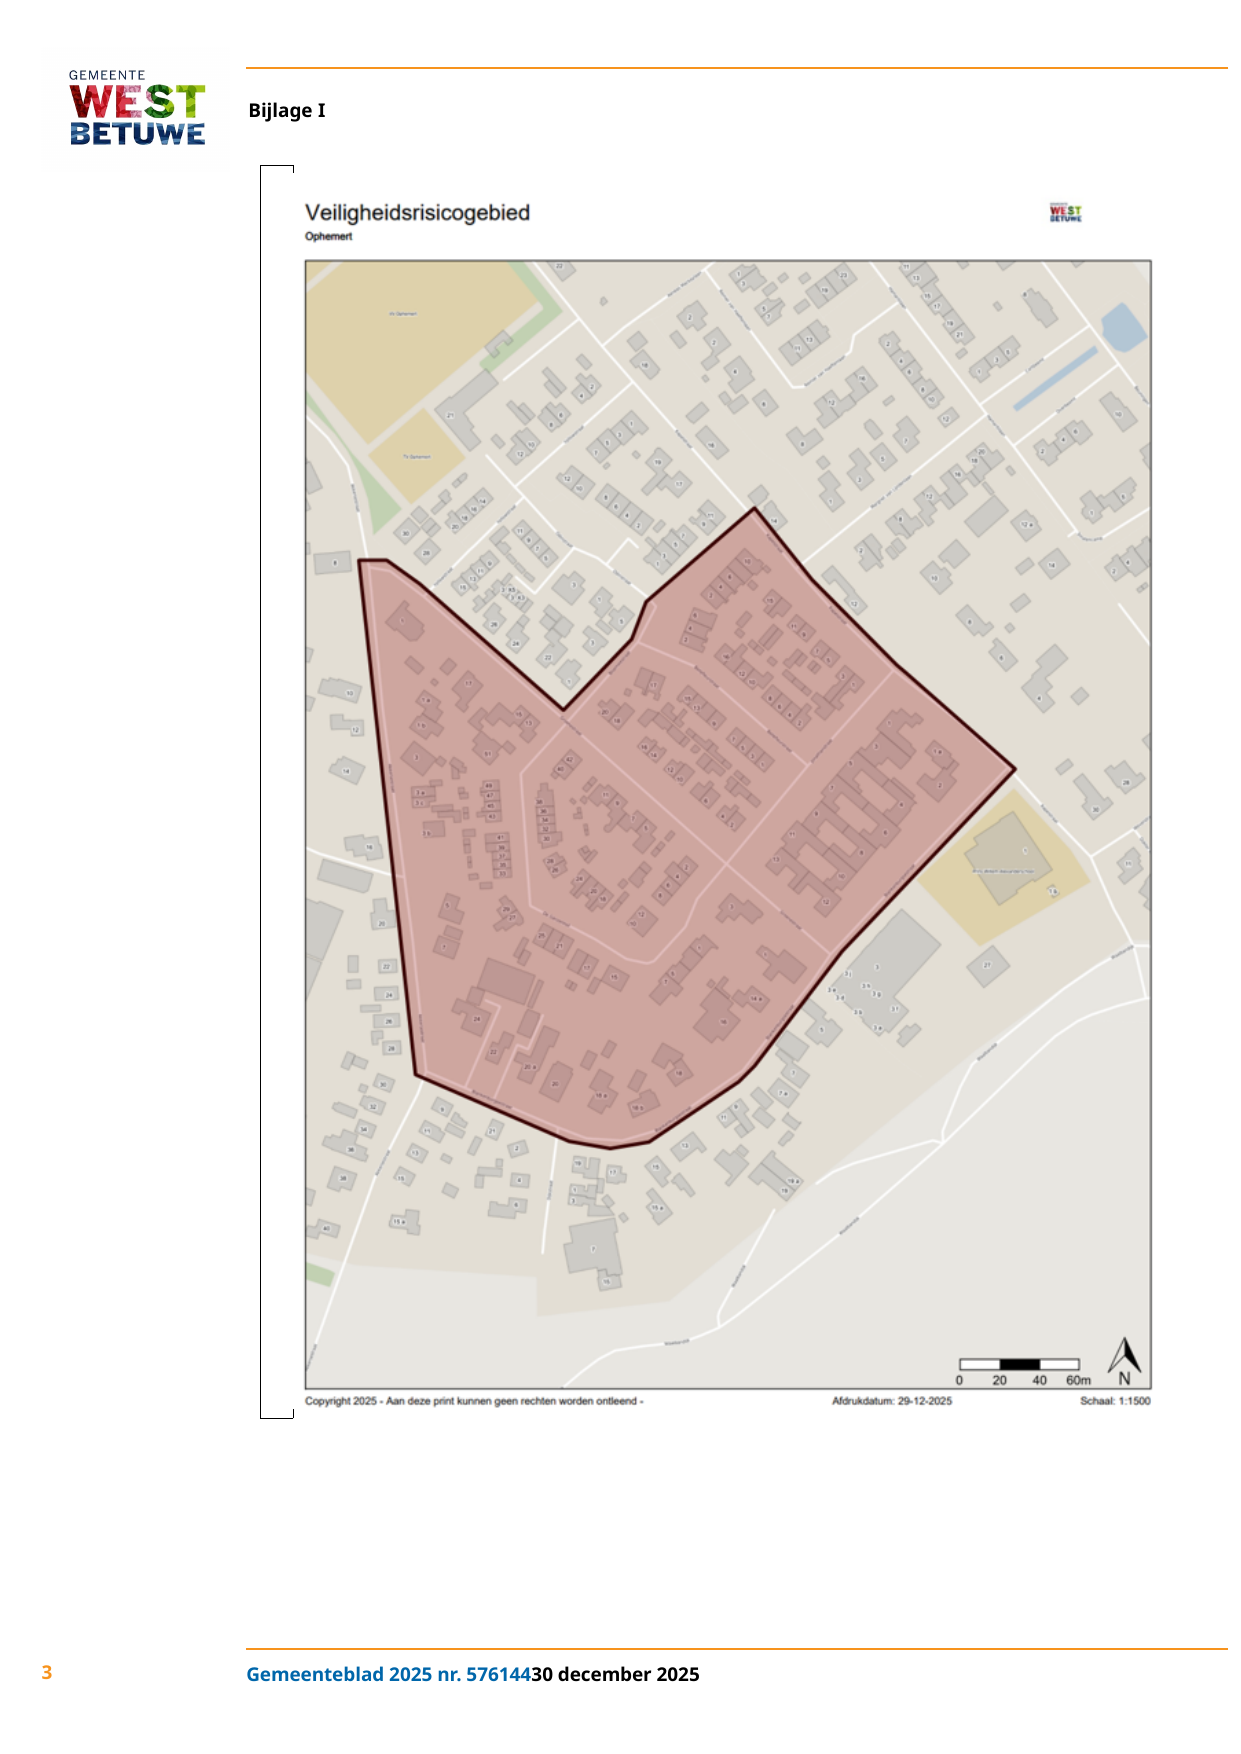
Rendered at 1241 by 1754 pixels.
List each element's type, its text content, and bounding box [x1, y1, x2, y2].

text Bijlage I [248, 95, 1152, 123]
picture [41, 47, 231, 172]
picture [268, 173, 1155, 1409]
